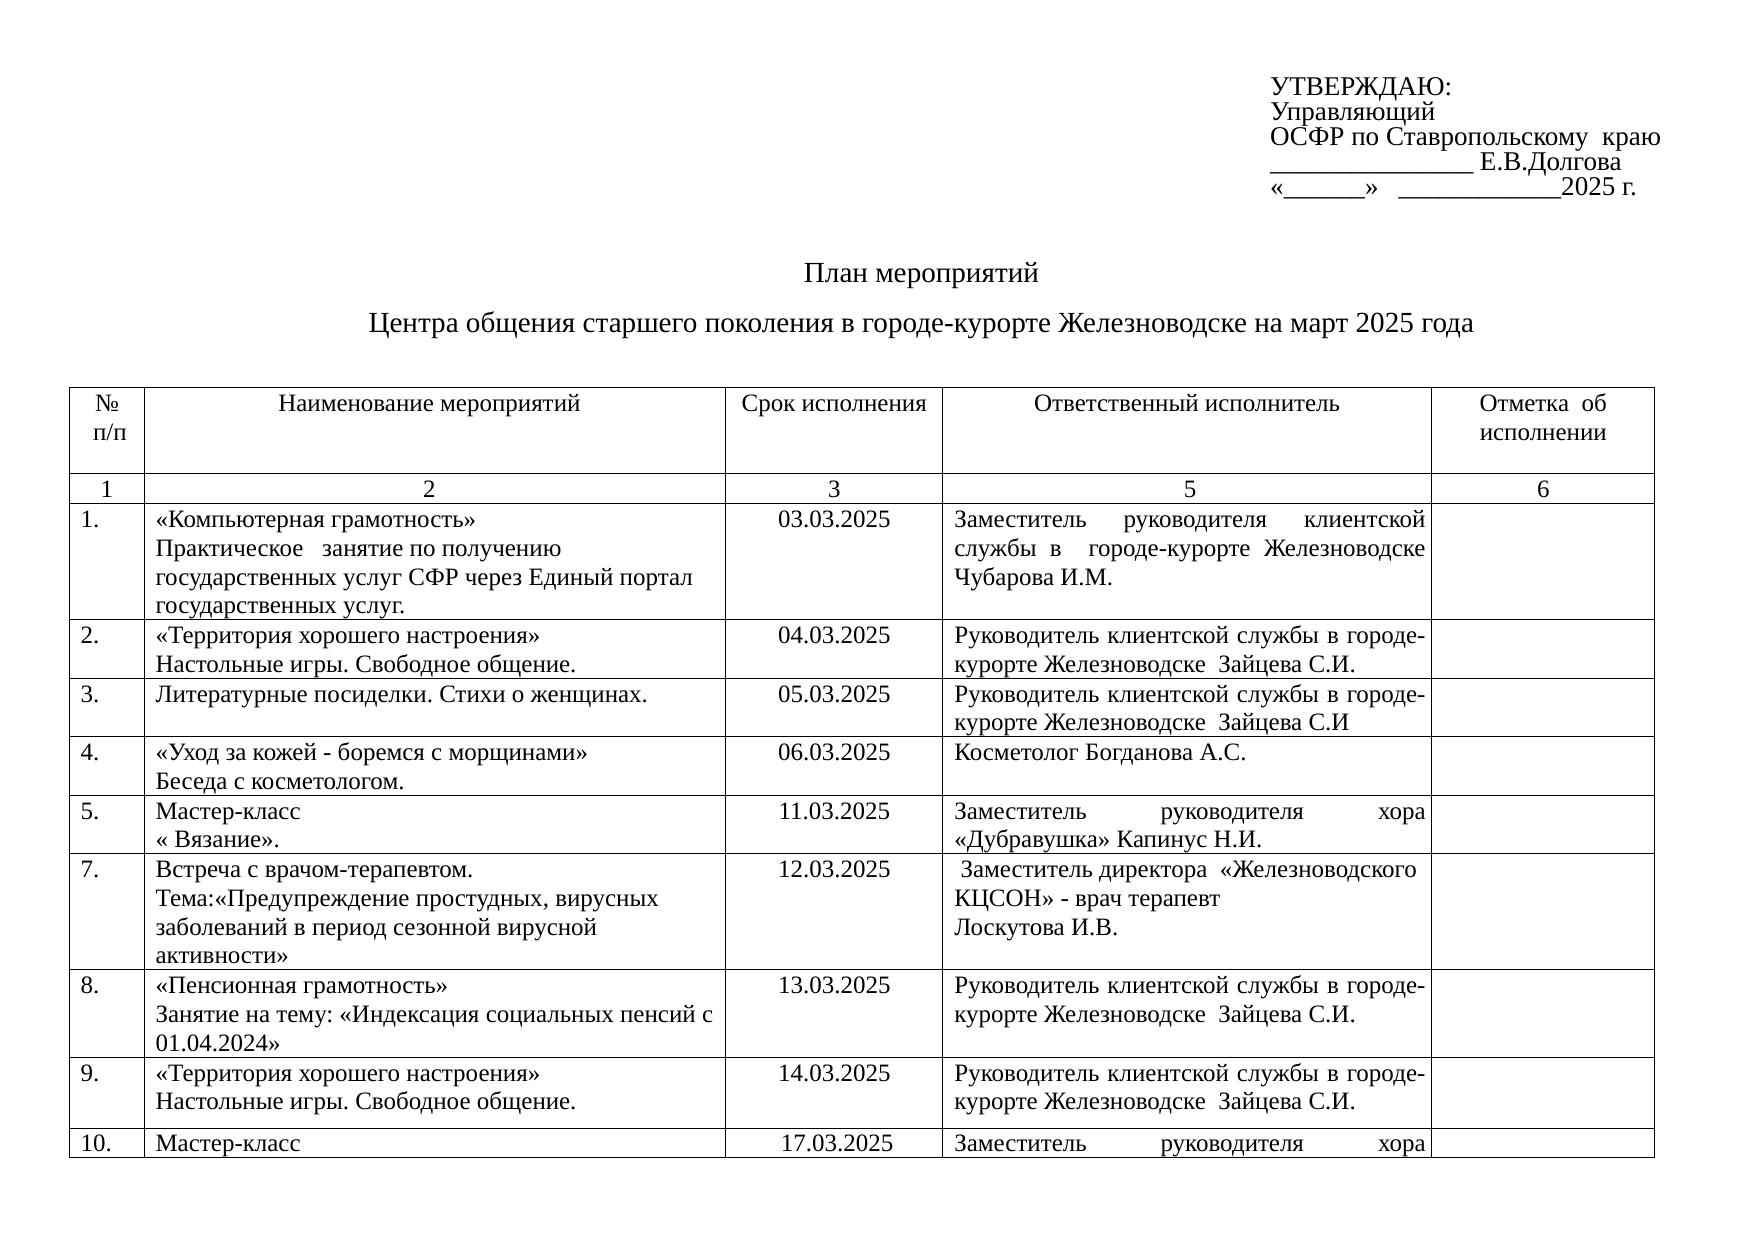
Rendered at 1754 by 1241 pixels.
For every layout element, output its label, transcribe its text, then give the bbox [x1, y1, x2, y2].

table_cell Косметолог Богданова А.С. [943, 737, 1431, 795]
text УТВЕРЖДАЮ: [1270, 75, 1665, 100]
table_cell [1432, 504, 1654, 619]
table_cell Заместитель руководителя хора «Дубравушка» Капинус Н.И. [943, 796, 1431, 853]
table_cell 1. [70, 504, 144, 619]
table_cell «Территория хорошего настроения» Настольные игры. Свободное общение. [145, 620, 725, 678]
text «______» ____________2025 г. [1270, 175, 1665, 200]
table_cell [1432, 1058, 1654, 1127]
table_cell 14.03.2025 [726, 1058, 942, 1127]
table_cell «Территория хорошего настроения» Настольные игры. Свободное общение. [145, 1058, 725, 1127]
table_cell 13.03.2025 [726, 970, 942, 1057]
table_header Наименование мероприятий [145, 388, 725, 473]
table_cell 5. [70, 796, 144, 853]
table_cell 2 [145, 474, 725, 503]
table_cell 5 [943, 474, 1431, 503]
table_cell Мастер-класс « Вязание». [145, 796, 725, 853]
table_cell Заместитель руководителя клиентской службы в городе-курорте Железноводске Чубарова И.М. [943, 504, 1431, 619]
table_cell Руководитель клиентской службы в городе-курорте Железноводске Зайцева С.И. [943, 970, 1431, 1057]
table_cell 05.03.2025 [726, 679, 942, 736]
table_cell «Уход за кожей - боремся с морщинами» Беседа с косметологом. [145, 737, 725, 795]
text Управляющий [1270, 100, 1665, 125]
table_cell «Компьютерная грамотность» Практическое занятие по получению государственных услуг СФР через Единый портал государственных услуг. [145, 504, 725, 619]
table_cell Встреча с врачом-терапевтом. Тема:«Предупреждение простудных, вирусных заболеваний в период сезонной вирусной активности» [145, 854, 725, 969]
table_cell Руководитель клиентской службы в городе-курорте Железноводске Зайцева С.И. [943, 620, 1431, 678]
table_cell Руководитель клиентской службы в городе-курорте Железноводске Зайцева С.И [943, 679, 1431, 736]
table_cell [1432, 970, 1654, 1057]
table_cell 9. [70, 1058, 144, 1127]
table_cell Литературные посиделки. Стихи о женщинах. [145, 679, 725, 736]
table_cell Мастер-класс [145, 1129, 725, 1157]
table_cell 12.03.2025 [726, 854, 942, 969]
text План мероприятий [177, 262, 1665, 287]
table_cell [1432, 796, 1654, 853]
table_cell 6 [1432, 474, 1654, 503]
table_cell [1432, 620, 1654, 678]
text ОСФР по Ставропольскому краю [1270, 125, 1665, 150]
table_cell 03.03.2025 [726, 504, 942, 619]
table_header Отметка об исполнении [1432, 388, 1654, 473]
text Центра общения старшего поколения в городе-курорте Железноводске на март 2025 года [177, 312, 1665, 337]
table_cell 3. [70, 679, 144, 736]
table_cell 3 [726, 474, 942, 503]
table_cell Заместитель руководителя хора [943, 1129, 1431, 1157]
table_cell [1432, 1129, 1654, 1157]
table_cell 06.03.2025 [726, 737, 942, 795]
table_cell [1432, 737, 1654, 795]
table_cell Заместитель директора «Железноводского КЦСОН» - врач терапевт Лоскутова И.В. [943, 854, 1431, 969]
table_cell [1432, 679, 1654, 736]
table_cell 2. [70, 620, 144, 678]
table_header № п/п [70, 388, 144, 473]
table_header Ответственный исполнитель [943, 388, 1431, 473]
text _______________ Е.В.Долгова [1270, 150, 1665, 175]
table_cell 11.03.2025 [726, 796, 942, 853]
table_cell Руководитель клиентской службы в городе-курорте Железноводске Зайцева С.И. [943, 1058, 1431, 1127]
table_cell 04.03.2025 [726, 620, 942, 678]
table_cell 17.03.2025 [726, 1129, 942, 1157]
table_header Срок исполнения [726, 388, 942, 473]
table_cell 4. [70, 737, 144, 795]
table_cell [1432, 854, 1654, 969]
table_cell 10. [70, 1129, 144, 1157]
table_cell 1 [70, 474, 144, 503]
table_cell 8. [70, 970, 144, 1057]
table_cell «Пенсионная грамотность» Занятие на тему: «Индексация социальных пенсий с 01.04.2024» [145, 970, 725, 1057]
table_cell 7. [70, 854, 144, 969]
